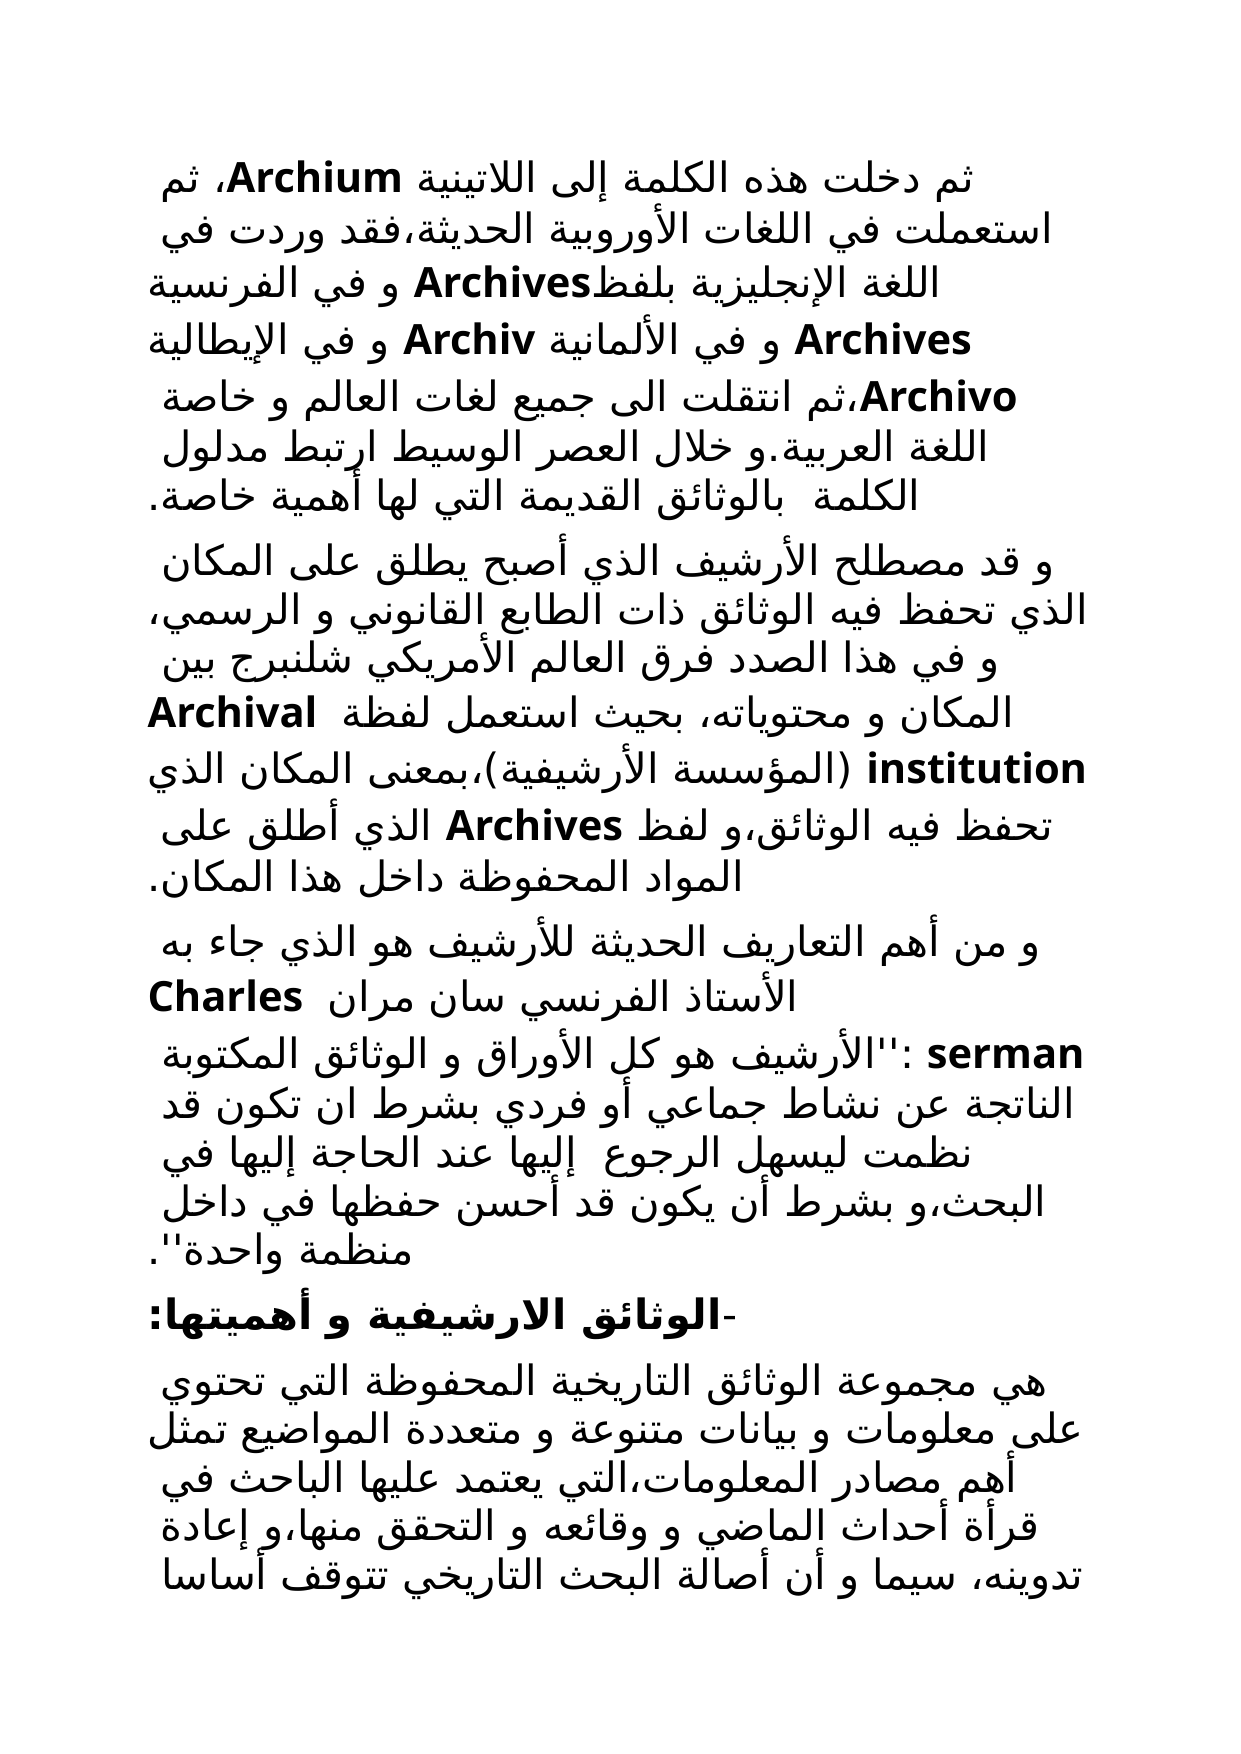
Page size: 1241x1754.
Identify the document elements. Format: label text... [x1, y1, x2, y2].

text هي مجموعة الوثائق التاريخية المحفوظة التي تحتوي على معلومات و بيانات متنوعة و متعددة المواضيع تمثل أهم مصادر المعلومات،التي يعتمد عليها الباحث في قرأة أحداث الماضي و وقائعه و التحقق منها،و إعادة تدوينه، سيما و أن أصالة البحث التاريخي تتوقف أساسا على مدى توظيف الباحث للمصادر الأصلية للموضوع المبحوث. [148, 1356, 1093, 1599]
text و قد مصطلح الأرشيف الذي أصبح يطلق على المكان الذي تحفظ فيه الوثائق ذات الطابع القانوني و الرسمي، و في هذا الصدد فرق العالم الأمريكي شلنبرج بين المكان و محتوياته، بحيث استعمل لفظة Archival institution (المؤسسة الأرشيفية)،بمعنى المكان الذي تحفظ فيه الوثائق،و لفظ Archives الذي أطلق على المواد المحفوظة داخل هذا المكان. [148, 537, 1093, 901]
text ثم دخلت هذه الكلمة إلى اللاتينية Archium، ثم استعملت في اللغات الأوروبية الحديثة،فقد وردت في اللغة الإنجليزية بلفظArchives و في الفرنسية Archives و في الألمانية Archiv و في الإيطالية Archivo،ثم انتقلت الى جميع لغات العالم و خاصة اللغة العربية.و خلال العصر الوسيط ارتبط مدلول الكلمة بالوثائق القديمة التي لها أهمية خاصة. [148, 148, 1093, 520]
text -الوثائق الارشيفية و أهميتها: [148, 1291, 1093, 1339]
text و من أهم التعاريف الحديثة للأرشيف هو الذي جاء به الأستاذ الفرنسي سان مران Charles serman :''الأرشيف هو كل الأوراق و الوثائق المكتوبة الناتجة عن نشاط جماعي أو فردي بشرط ان تكون قد نظمت ليسهل الرجوع إليها عند الحاجة إليها في البحث،و بشرط أن يكون قد أحسن حفظها في داخل منظمة واحدة''. [148, 918, 1093, 1274]
